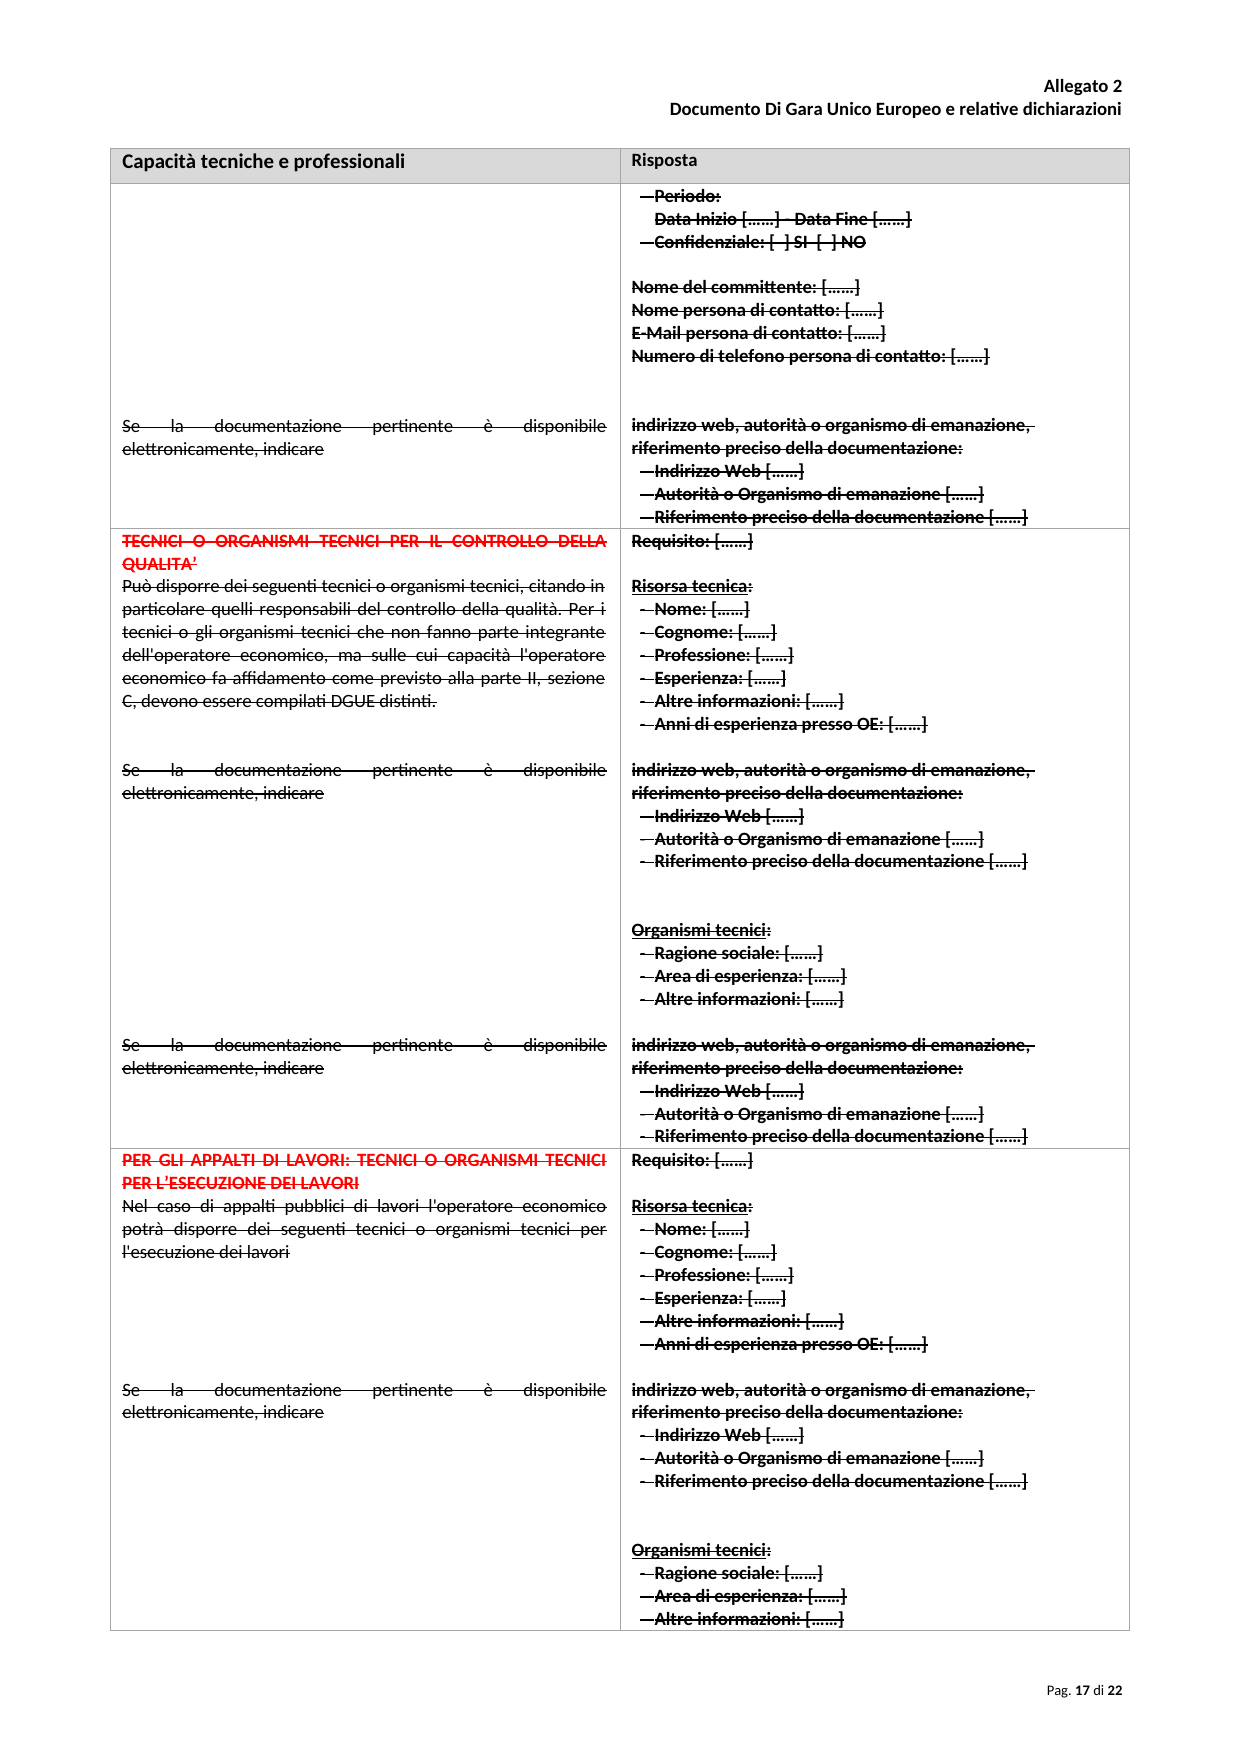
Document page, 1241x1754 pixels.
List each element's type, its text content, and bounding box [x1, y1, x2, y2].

table_header Risposta [621, 149, 1129, 183]
table_cell Requisito: [……] Risorsa tecnica: Nome: [……] Cognome: [……] Professione: [……] Esperienza: [……] Altre informazioni: [……] Anni di esperienza presso OE: [……] indirizzo web, autorità o organismo di emanazione, riferimento preciso della documentazione: Indirizzo Web [……] Autorità o Organismo di emanazione [……] Riferimento preciso della documentazione [……] Organismi tecnici: Ragione sociale: [……] Area di esperienza: [……] Altre informazioni: [……] [621, 1149, 1129, 1630]
table_cell Se la documentazione pertinente è disponibile elettronicamente, indicare [111, 184, 620, 528]
table_cell PER GLI APPALTI DI LAVORI: TECNICI O ORGANISMI TECNICI PER L’ESECUZIONE DEI LAVORI Nel caso di appalti pubblici di lavori l'operatore economico potrà disporre dei seguenti tecnici o organismi tecnici per l'esecuzione dei lavori Se la documentazione pertinente è disponibile elettronicamente, indicare [111, 1149, 620, 1630]
table_cell TECNICI O ORGANISMI TECNICI PER IL CONTROLLO DELLA QUALITA’ Può disporre dei seguenti tecnici o organismi tecnici, citando in particolare quelli responsabili del controllo della qualità. Per i tecnici o gli organismi tecnici che non fanno parte integrante dell'operatore economico, ma sulle cui capacità l'operatore economico fa affidamento come previsto alla parte II, sezione C, devono essere compilati DGUE distinti. Se la documentazione pertinente è disponibile elettronicamente, indicare Se la documentazione pertinente è disponibile elettronicamente, indicare [111, 529, 620, 1148]
table_header Capacità tecniche e professionali [111, 149, 620, 183]
table_cell Requisito: [……] Risorsa tecnica: Nome: [……] Cognome: [……] Professione: [……] Esperienza: [……] Altre informazioni: [……] Anni di esperienza presso OE: [……] indirizzo web, autorità o organismo di emanazione, riferimento preciso della documentazione: Indirizzo Web [……] Autorità o Organismo di emanazione [……] Riferimento preciso della documentazione [……] Organismi tecnici: Ragione sociale: [……] Area di esperienza: [……] Altre informazioni: [……] indirizzo web, autorità o organismo di emanazione, riferimento preciso della documentazione: Indirizzo Web [……] Autorità o Organismo di emanazione [……] Riferimento preciso della documentazione [……] [621, 529, 1129, 1148]
table_cell Periodo: Data Inizio [……] - Data Fine [……] Confidenziale: [ ] SI [ ] NO Nome del committente: [……] Nome persona di contatto: [……] E-Mail persona di contatto: [……] Numero di telefono persona di contatto: [……] indirizzo web, autorità o organismo di emanazione, riferimento preciso della documentazione: Indirizzo Web [……] Autorità o Organismo di emanazione [……] Riferimento preciso della documentazione [……] [621, 184, 1129, 528]
